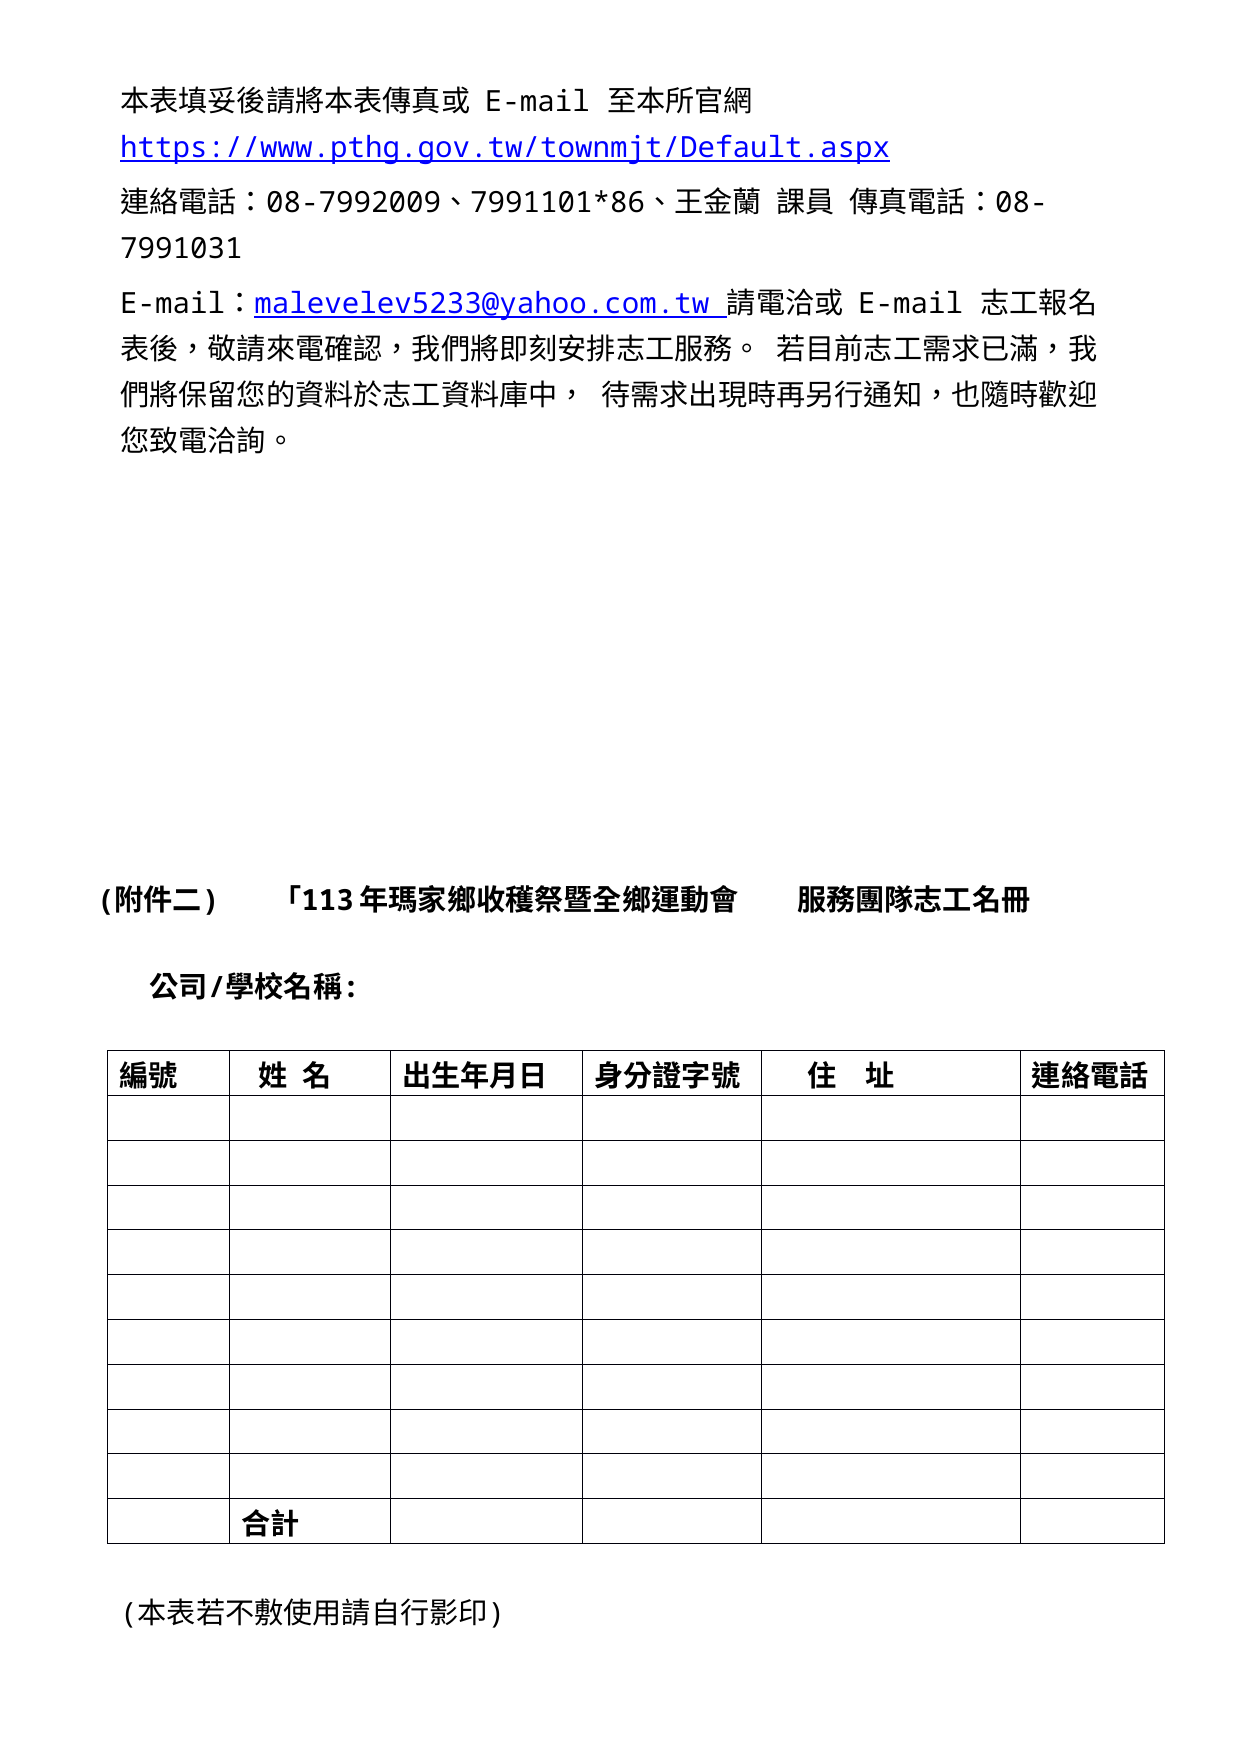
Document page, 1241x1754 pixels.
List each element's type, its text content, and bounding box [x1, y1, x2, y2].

table_cell [230, 1096, 390, 1140]
table_cell [762, 1410, 1020, 1453]
table_header 身分證字號 [583, 1051, 761, 1095]
table_cell [108, 1365, 229, 1408]
table_cell [108, 1454, 229, 1498]
table_cell [583, 1320, 761, 1364]
table_cell [762, 1096, 1020, 1140]
text 公司/學校名稱: [149, 963, 1165, 1006]
table_header 姓 名 [230, 1051, 390, 1095]
table_header 出生年月日 [391, 1051, 582, 1095]
table_cell [108, 1096, 229, 1140]
table_cell [1021, 1410, 1164, 1453]
table_cell [230, 1365, 390, 1408]
table_cell [762, 1320, 1020, 1364]
table_cell [391, 1141, 582, 1184]
table_cell [762, 1186, 1020, 1229]
table_cell [108, 1275, 229, 1319]
table_cell [762, 1499, 1020, 1543]
table_cell [1021, 1320, 1164, 1364]
table_cell [108, 1320, 229, 1364]
table_cell [1021, 1230, 1164, 1274]
text (本表若不敷使用請自行影印) [120, 1589, 1165, 1632]
table_header 連絡電話 [1021, 1051, 1164, 1095]
table_cell [583, 1275, 761, 1319]
text 連絡電話：08-7992009、7991101*86、王金蘭 課員 傳真電話：08-7991031 [120, 176, 1165, 268]
table_cell [108, 1141, 229, 1184]
table_cell [391, 1096, 582, 1140]
table_header 編號 [108, 1051, 229, 1095]
table_cell [108, 1410, 229, 1453]
table_cell [391, 1454, 582, 1498]
table_cell [230, 1410, 390, 1453]
table_cell [762, 1230, 1020, 1274]
table_cell [108, 1186, 229, 1229]
table_cell [762, 1275, 1020, 1319]
table_cell [762, 1454, 1020, 1498]
table_cell [1021, 1454, 1164, 1498]
text 本表填妥後請將本表傳真或 E-mail 至本所官網 https://www.pthg.gov.tw/townmjt/Default.aspx [120, 75, 1165, 167]
table_cell [1021, 1096, 1164, 1140]
table_cell [230, 1454, 390, 1498]
table_cell [230, 1230, 390, 1274]
table_cell [583, 1410, 761, 1453]
table_cell [1021, 1275, 1164, 1319]
table_cell [583, 1454, 761, 1498]
table_cell [583, 1096, 761, 1140]
text E-mail：malevelev5233@yahoo.com.tw 請電洽或 E-mail 志工報名表後，敬請來電確認，我們將即刻安排志工服務。 若目前志工需求已滿，我們將保留您的資料於志工資料庫中， 待需求出現時再另行通知，也隨時歡迎您致電洽詢。 [120, 277, 1121, 461]
table_cell [391, 1320, 582, 1364]
table_cell [583, 1365, 761, 1408]
table_cell [108, 1499, 229, 1543]
table_cell [391, 1186, 582, 1229]
table_cell [230, 1320, 390, 1364]
table_cell [583, 1230, 761, 1274]
table_cell [1021, 1186, 1164, 1229]
table_cell [1021, 1141, 1164, 1184]
table_header 住 址 [762, 1051, 1020, 1095]
table_cell [583, 1499, 761, 1543]
table_cell [108, 1230, 229, 1274]
table_cell [1021, 1365, 1164, 1408]
table_cell [391, 1365, 582, 1408]
table_cell [391, 1410, 582, 1453]
text (附件二) 「113年瑪家鄉收穫祭暨全鄉運動會 服務團隊志工名冊 [97, 872, 1189, 919]
table_cell [391, 1230, 582, 1274]
table_cell [230, 1186, 390, 1229]
table_cell [762, 1141, 1020, 1184]
table_cell [230, 1275, 390, 1319]
table_cell [762, 1365, 1020, 1408]
table_cell [391, 1275, 582, 1319]
table_cell [583, 1141, 761, 1184]
table_cell 合計 [230, 1499, 390, 1543]
table_cell [583, 1186, 761, 1229]
table_cell [391, 1499, 582, 1543]
table_cell [230, 1141, 390, 1184]
table_cell [1021, 1499, 1164, 1543]
